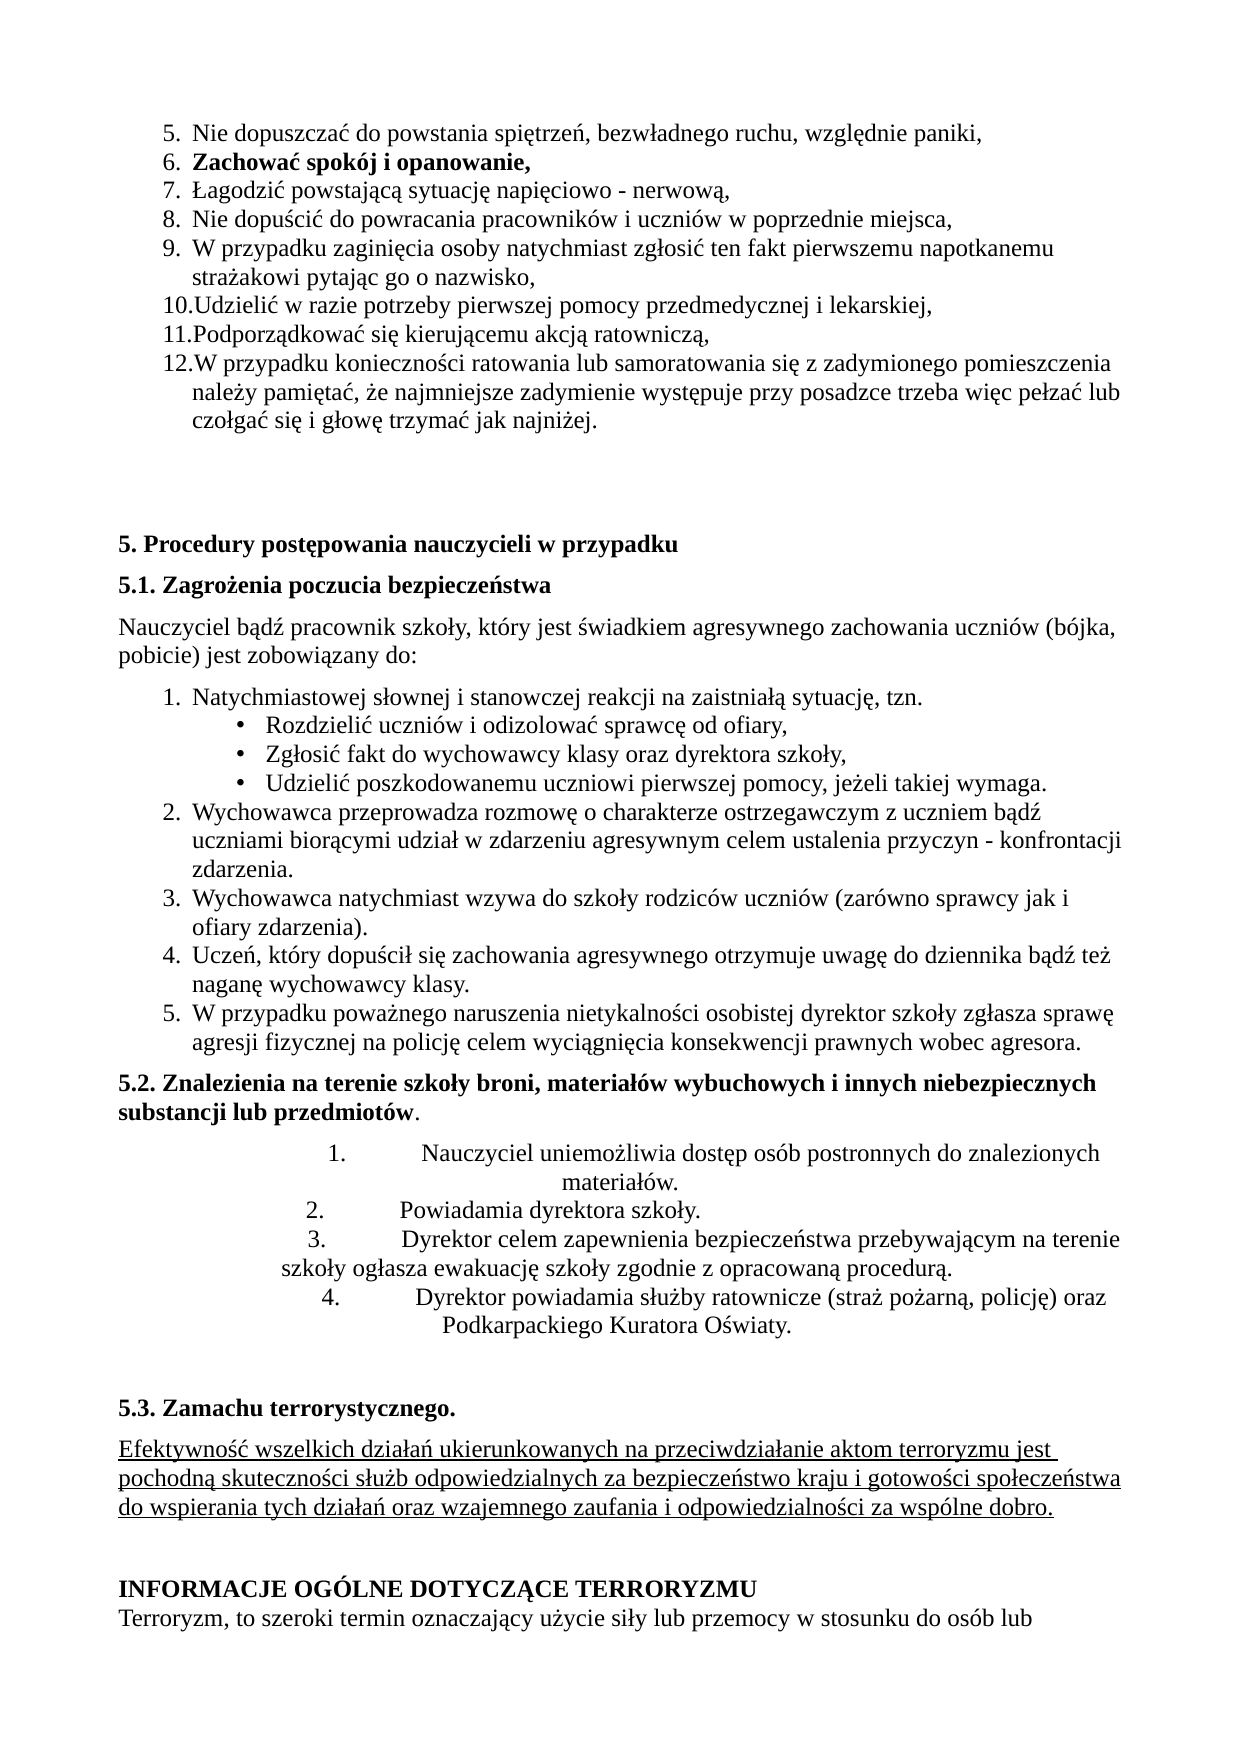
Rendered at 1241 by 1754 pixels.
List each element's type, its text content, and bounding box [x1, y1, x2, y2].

list Nie dopuszczać do powstania spiętrzeń, bezwładnego ruchu, względnie paniki, [162, 118, 1122, 147]
list Nie dopuścić do powracania pracowników i uczniów w poprzednie miejsca, [162, 204, 1122, 233]
text Nauczyciel bądź pracownik szkoły, który jest świadkiem agresywnego zachowania uczniów (bójka, pobicie) jest zobowiązany do: [118, 612, 1122, 669]
list Udzielić poszkodowanemu uczniowi pierwszej pomocy, jeżeli takiej wymaga. [236, 768, 1122, 797]
list W przypadku poważnego naruszenia nietykalności osobistej dyrektor szkoły zgłasza sprawę agresji fizycznej na policję celem wyciągnięcia konsekwencji prawnych wobec agresora. [162, 998, 1122, 1056]
text INFORMACJE OGÓLNE DOTYCZĄCE TERRORYZMU Terroryzm, to szeroki termin oznaczający użycie siły lub przemocy w stosunku do osób lub [118, 1574, 1122, 1632]
text 3. Dyrektor celem zapewnienia bezpieczeństwa przebywającym na terenie szkoły ogłasza ewakuację szkoły zgodnie z opracowaną procedurą. [118, 1224, 1122, 1282]
text 2. Powiadamia dyrektora szkoły. [118, 1196, 1122, 1224]
text 1. Nauczyciel uniemożliwia dostęp osób postronnych do znalezionych materiałów. [118, 1138, 1122, 1196]
list Udzielić w razie potrzeby pierwszej pomocy przedmedycznej i lekarskiej, [162, 291, 1122, 319]
list W przypadku konieczności ratowania lub samoratowania się z zadymionego pomieszczenia należy pamiętać, że najmniejsze zadymienie występuje przy posadzce trzeba więc pełzać lub czołgać się i głowę trzymać jak najniżej. [162, 348, 1122, 434]
list Zachować spokój i opanowanie, [162, 147, 1122, 176]
list Natychmiastowej słownej i stanowczej reakcji na zaistniałą sytuację, tzn. [162, 682, 1122, 711]
list Wychowawca natychmiast wzywa do szkoły rodziców uczniów (zarówno sprawcy jak i ofiary zdarzenia). [162, 883, 1122, 941]
list Łagodzić powstającą sytuację napięciowo - nerwową, [162, 176, 1122, 204]
text 5. Procedury postępowania nauczycieli w przypadku [118, 529, 1122, 558]
list W przypadku zaginięcia osoby natychmiast zgłosić ten fakt pierwszemu napotkanemu strażakowi pytając go o nazwisko, [162, 233, 1122, 291]
text 5.1. Zagrożenia poczucia bezpieczeństwa [118, 571, 1122, 599]
text 5.2. Znalezienia na terenie szkoły broni, materiałów wybuchowych i innych niebezpiecznych substancji lub przedmiotów. [118, 1068, 1122, 1126]
list Rozdzielić uczniów i odizolować sprawcę od ofiary, [236, 711, 1122, 739]
list Uczeń, który dopuścił się zachowania agresywnego otrzymuje uwagę do dziennika bądź też naganę wychowawcy klasy. [162, 941, 1122, 998]
text 4. Dyrektor powiadamia służby ratownicze (straż pożarną, policję) oraz Podkarpackiego Kuratora Oświaty. [118, 1282, 1122, 1339]
text Efektywność wszelkich działań ukierunkowanych na przeciwdziałanie aktom terroryzmu jest pochodną skuteczności służb odpowiedzialnych za bezpieczeństwo kraju i gotowości społeczeństwa do wspierania tych działań oraz wzajemnego zaufania i odpowiedzialności za wspólne dobro. [118, 1434, 1122, 1521]
list Wychowawca przeprowadza rozmowę o charakterze ostrzegawczym z uczniem bądź uczniami biorącymi udział w zdarzeniu agresywnym celem ustalenia przyczyn - konfrontacji zdarzenia. [162, 797, 1122, 883]
text 5.3. Zamachu terrorystycznego. [118, 1393, 1122, 1422]
list Podporządkować się kierującemu akcją ratowniczą, [162, 319, 1122, 348]
list Zgłosić fakt do wychowawcy klasy oraz dyrektora szkoły, [236, 739, 1122, 768]
